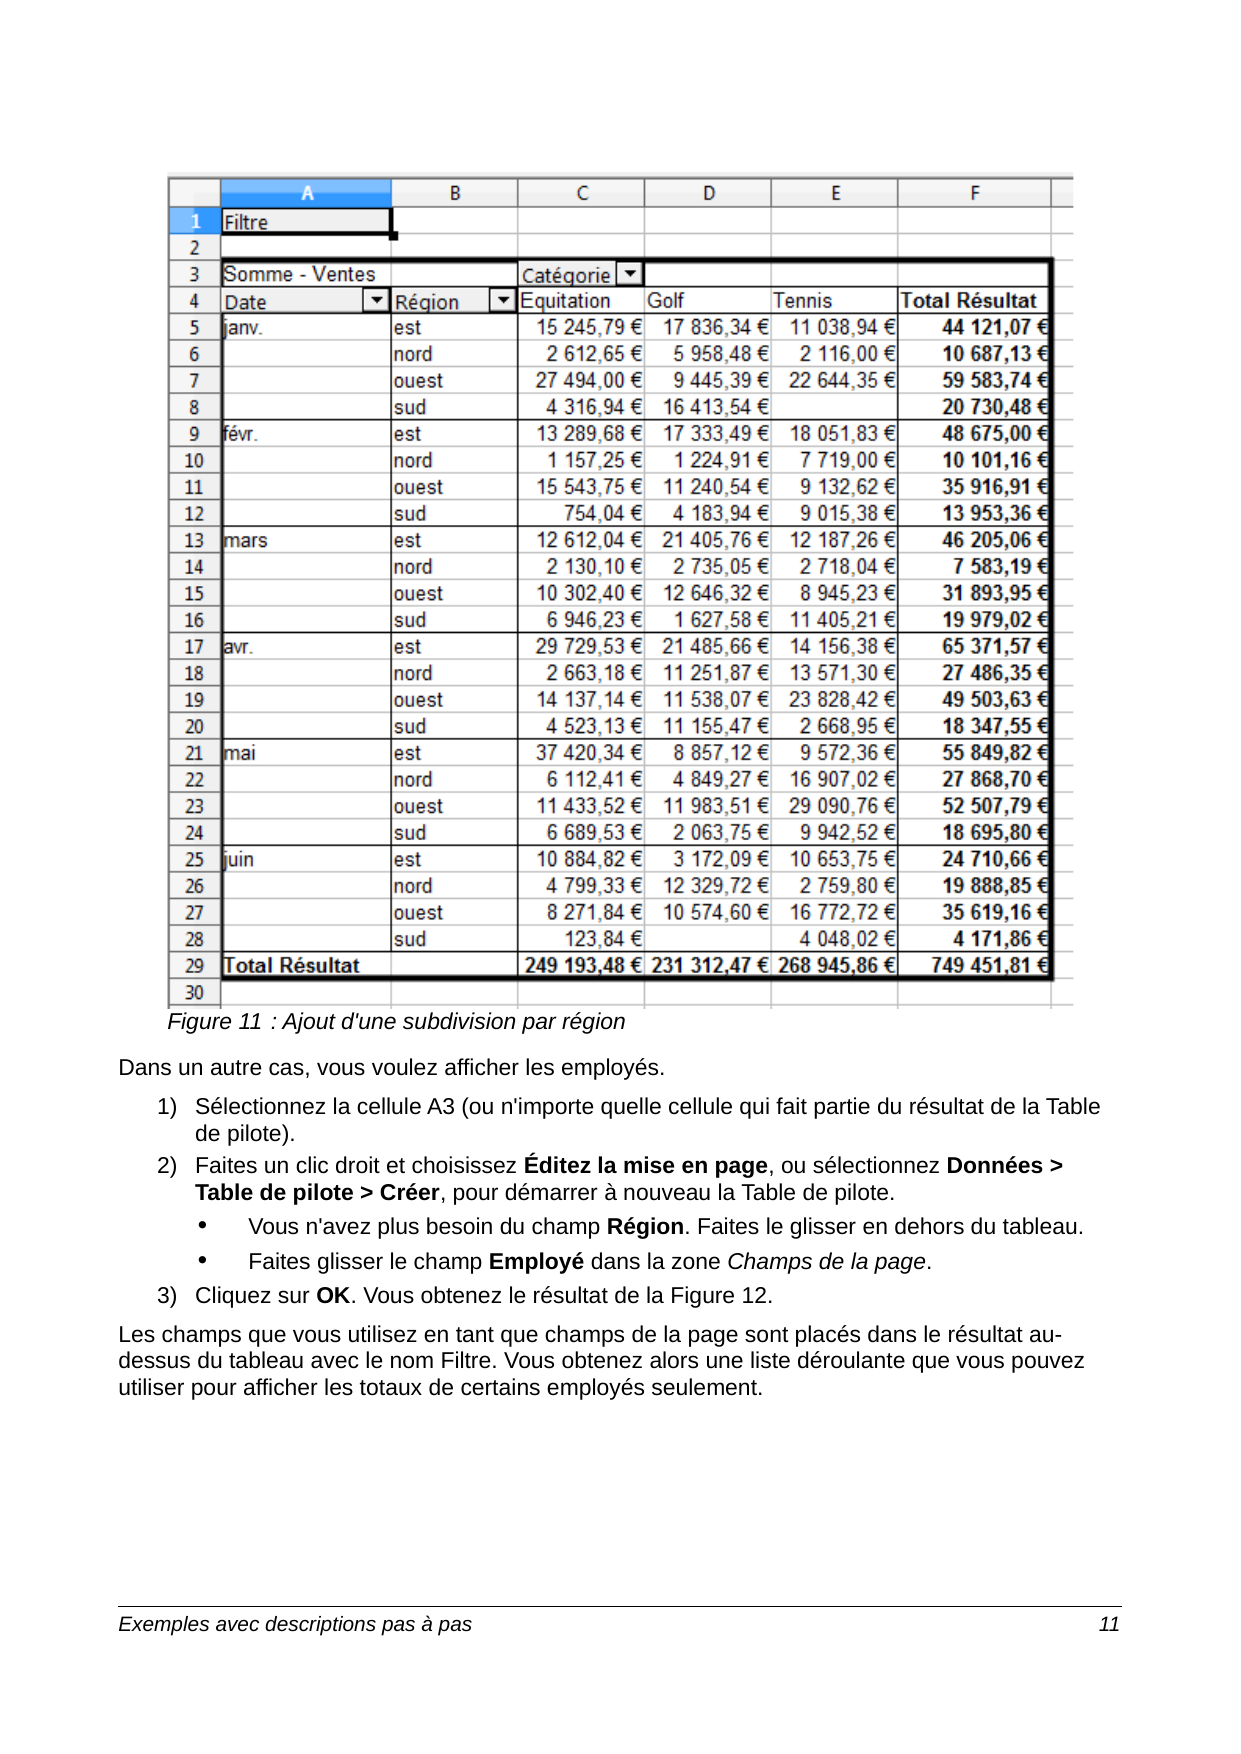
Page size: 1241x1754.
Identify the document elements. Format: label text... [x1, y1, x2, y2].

text Figure 11 : Ajout d'une subdivision par région [167, 1009, 1073, 1035]
list Vous n'avez plus besoin du champ Région. Faites le glisser en dehors du tableau. [195, 1211, 1122, 1240]
list Sélectionnez la cellule A3 (ou n'importe quelle cellule qui fait partie du résultat de la Table de pilote). [177, 1093, 1122, 1146]
list Cliquez sur OK. Vous obtenez le résultat de la Figure 12. [177, 1282, 1122, 1308]
list Faites glisser le champ Employé dans la zone Champs de la page. [195, 1247, 1122, 1276]
list Faites un clic droit et choisissez Éditez la mise en page, ou sélectionnez Données > Table de pilote > Créer, pour démarrer à nouveau la Table de pilote. [177, 1152, 1122, 1205]
picture [167, 172, 1074, 1009]
text Dans un autre cas, vous voulez afficher les employés. [118, 1054, 1122, 1081]
text Les champs que vous utilisez en tant que champs de la page sont placés dans le résultat au-dessus du tableau avec le nom Filtre. Vous obtenez alors une liste déroulante que vous pouvez utiliser pour afficher les totaux de certains employés seulement. [118, 1321, 1122, 1400]
